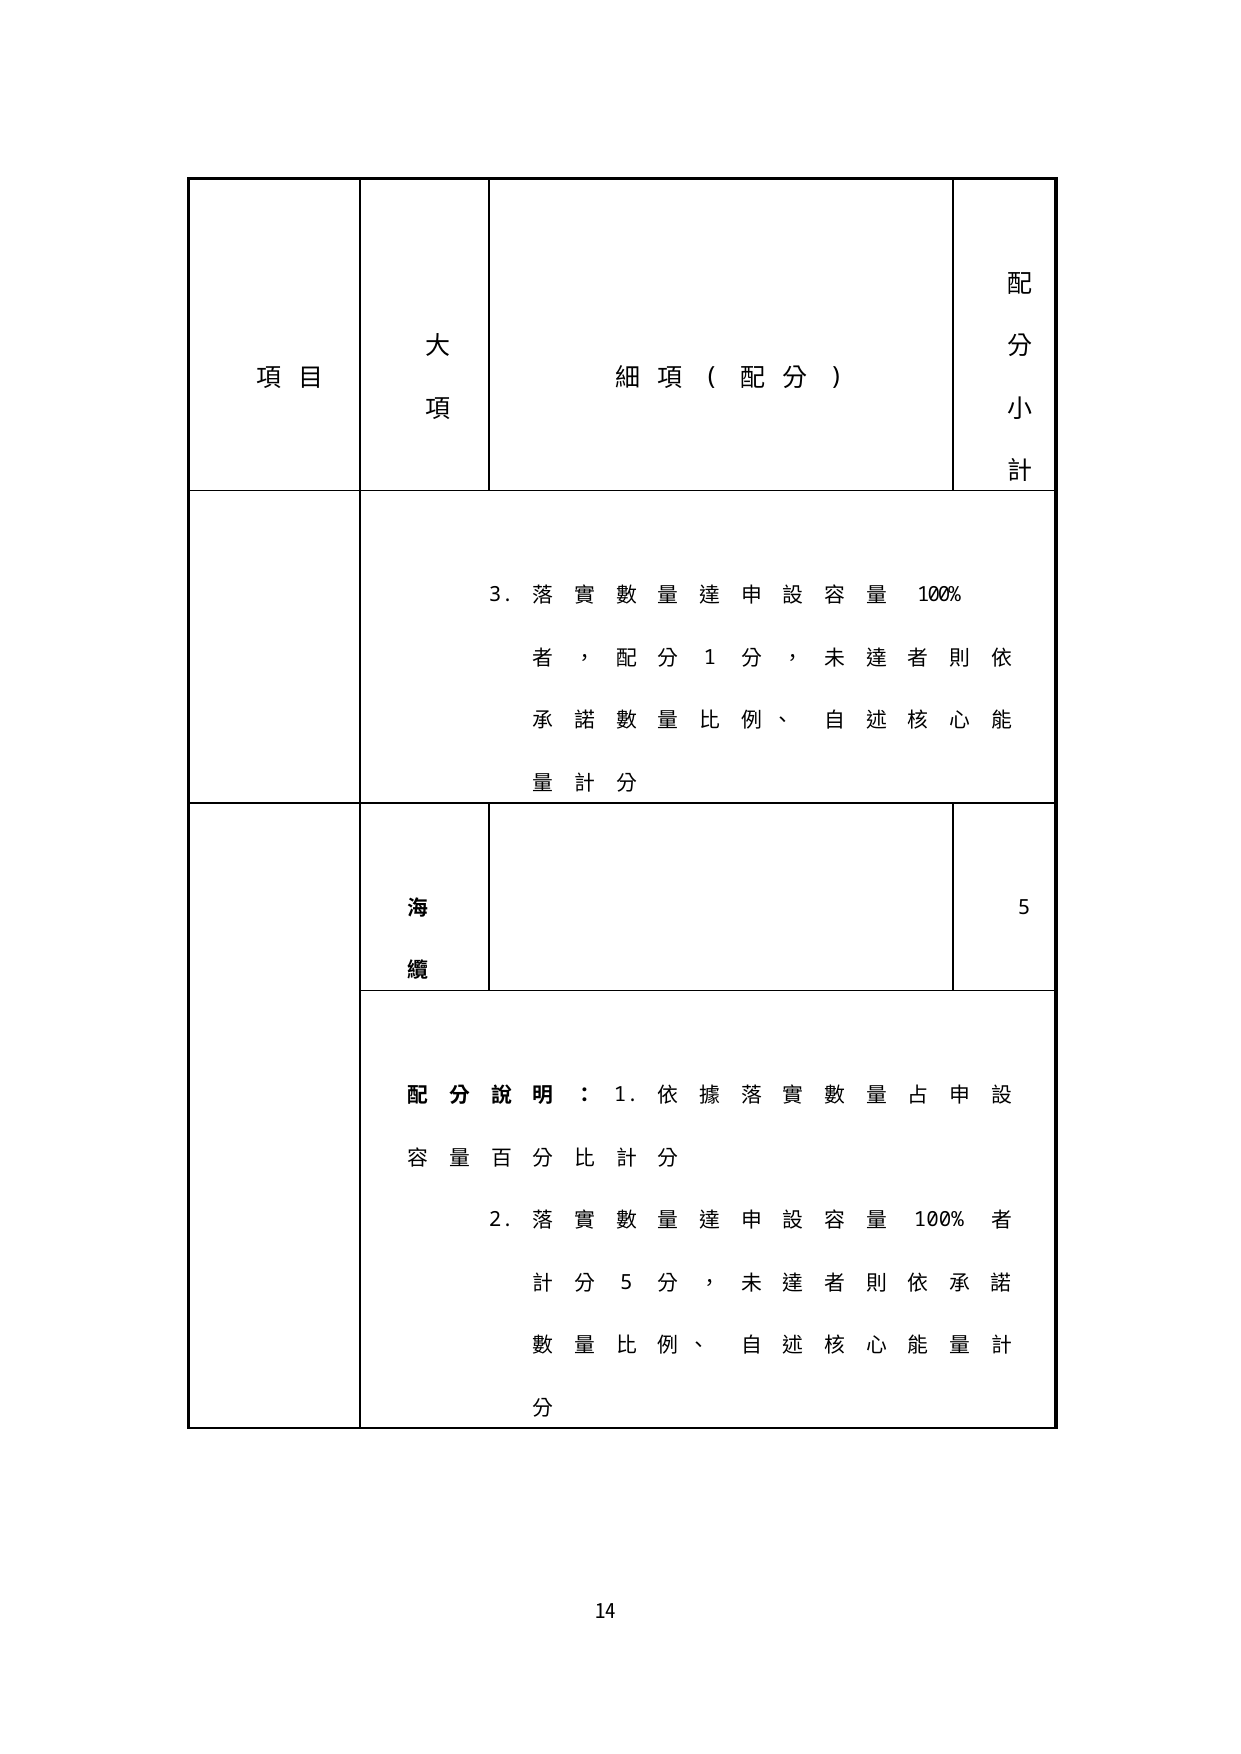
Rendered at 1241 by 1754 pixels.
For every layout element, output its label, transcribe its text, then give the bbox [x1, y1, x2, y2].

table_cell 配分說明：1.依據落實數量占申設容量百分比計分 2.落實數量達申設容量100%者計分5分，未達者則依承諾數量比例、自述核心能量計分 [361, 991, 1054, 1427]
table_header 大項 [361, 180, 488, 490]
table_header 項目 [190, 180, 359, 490]
table_cell 3.落實數量達申設容量100%者，配分1分，未達者則依承諾數量比例、自述核心能量計分 [361, 491, 1054, 802]
table_header 細項(配分) [490, 180, 952, 490]
table_cell [190, 804, 359, 1427]
table_cell [190, 491, 359, 802]
table_cell [490, 804, 952, 990]
table_cell 5 [954, 804, 1054, 990]
table_header 配分小計 [954, 180, 1054, 490]
table_cell 海纜 [361, 804, 488, 990]
